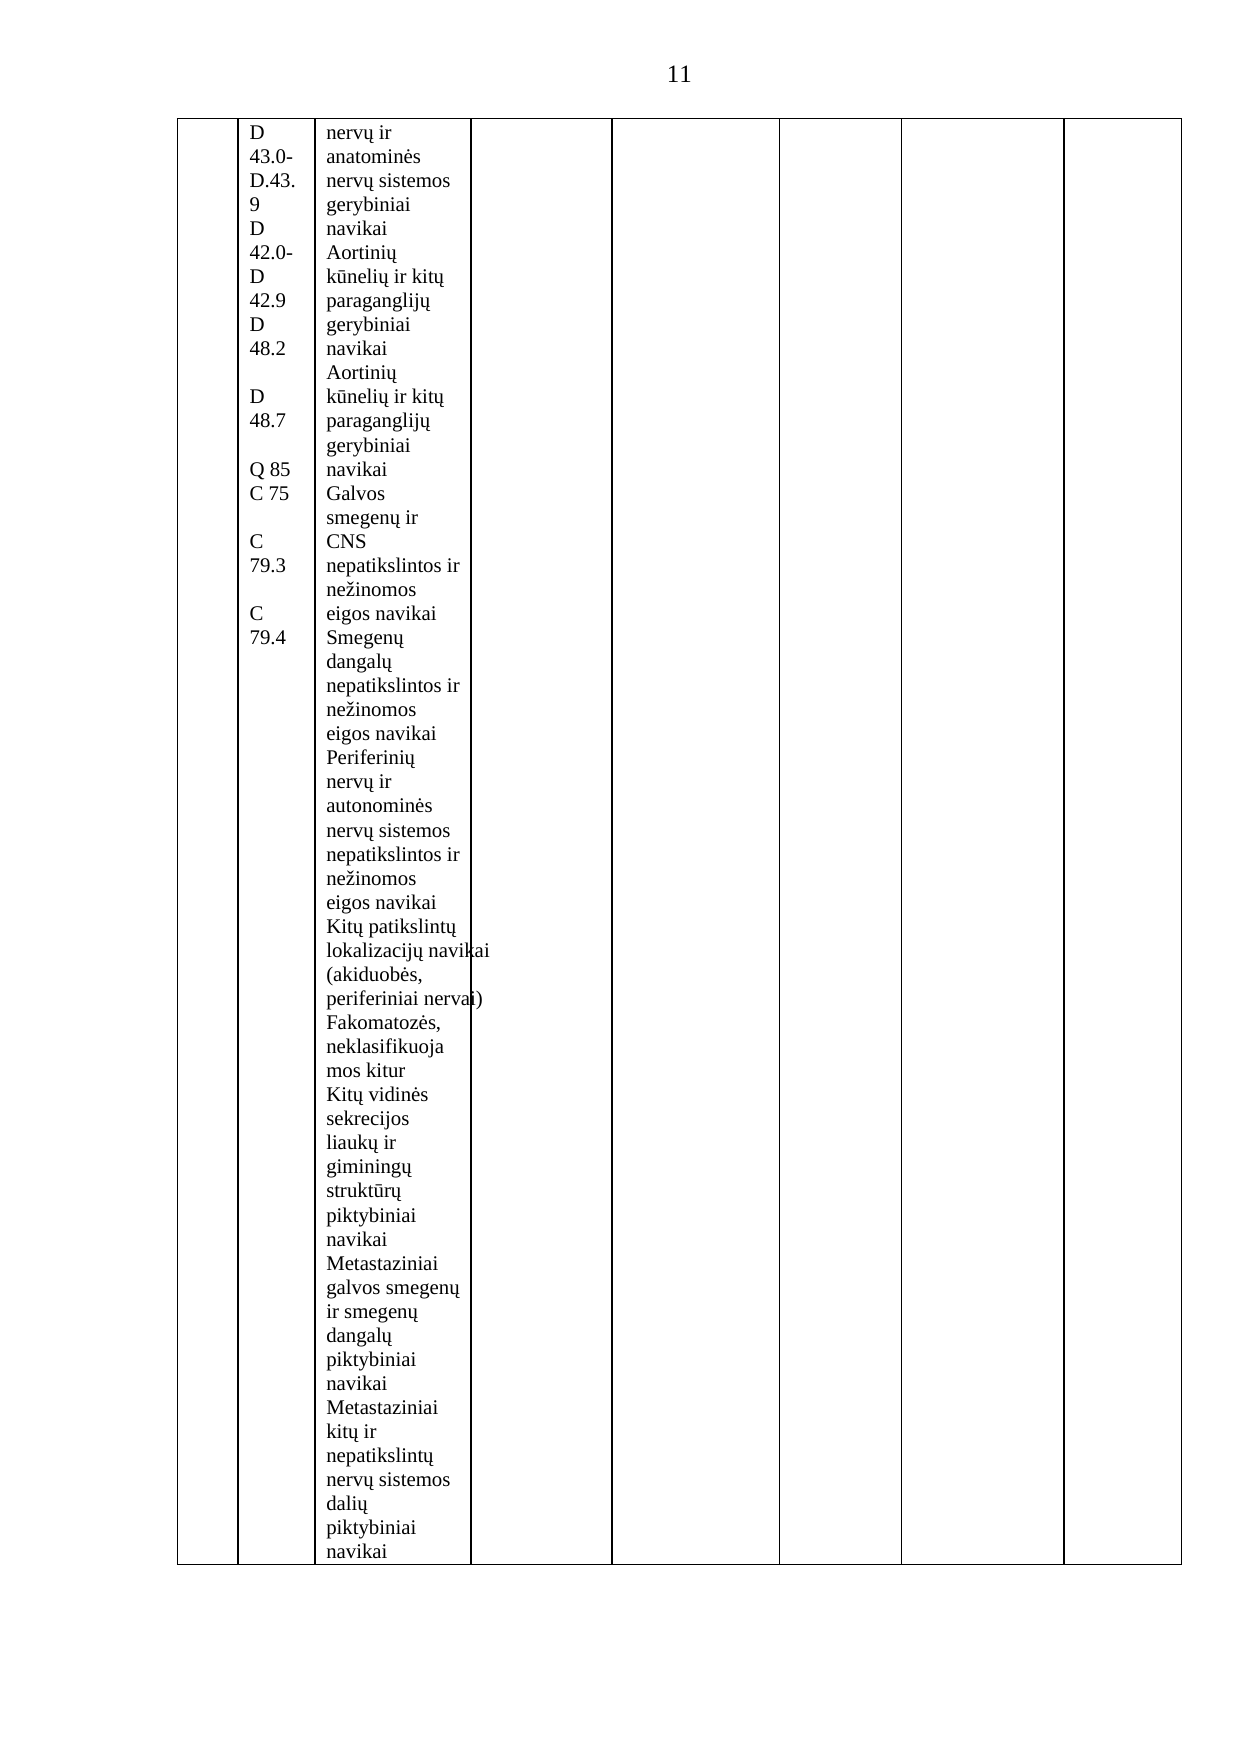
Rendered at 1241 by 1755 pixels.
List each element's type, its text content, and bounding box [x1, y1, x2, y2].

table_cell Smegenų dangalų piktybiniai navikai Galvos smegenų piktybiniai navikai Nugaros smegenų, galvinių nervų ir kitų CNS dalių piktybiniai navikai Karotidinių kūnelių ir kitų paraganglijų piktybiniai navikai Kaukolės ir veido kaulų piktybiniai navikai Hemangioma ir limfongioma, bet kurios lokalizacijos Smegenų dangalų gerybiniai navikai Periferinių nervų ir anatominės nervų sistemos gerybiniai navikai Aortinių kūnelių ir kitų paraganglijų gerybiniai navikai Aortinių kūnelių ir kitų paraganglijų gerybiniai navikai Galvos smegenų ir CNS nepatikslintos ir nežinomos eigos navikai Smegenų dangalų nepatikslintos ir nežinomos eigos navikai Periferinių nervų ir autonominės nervų sistemos nepatikslintos ir nežinomos eigos navikai Kitų patikslintų lokalizacijų navikai (akiduobės, periferiniai nervai) Fakomatozės, neklasifikuojamos kitur Kitų vidinės sekrecijos liaukų ir giminingų struktūrų piktybiniai navikai Metastaziniai galvos smegenų ir smegenų dangalų piktybiniai navikai Metastaziniai kitų ir nepatikslintų nervų sistemos dalių piktybiniai navikai [316, 119, 470, 1563]
table_cell [780, 119, 901, 1563]
table_cell [1065, 119, 1181, 1563]
table_cell [178, 119, 237, 1563]
table_cell [902, 119, 1063, 1563]
table_cell [613, 119, 779, 1563]
table_cell D 43.0-D.43.9 D 42.0- D 42.9 D 48.2 D 48.7 Q 85 C 75 C 79.3 C 79.4 [239, 119, 314, 1563]
table_cell [472, 119, 611, 1563]
